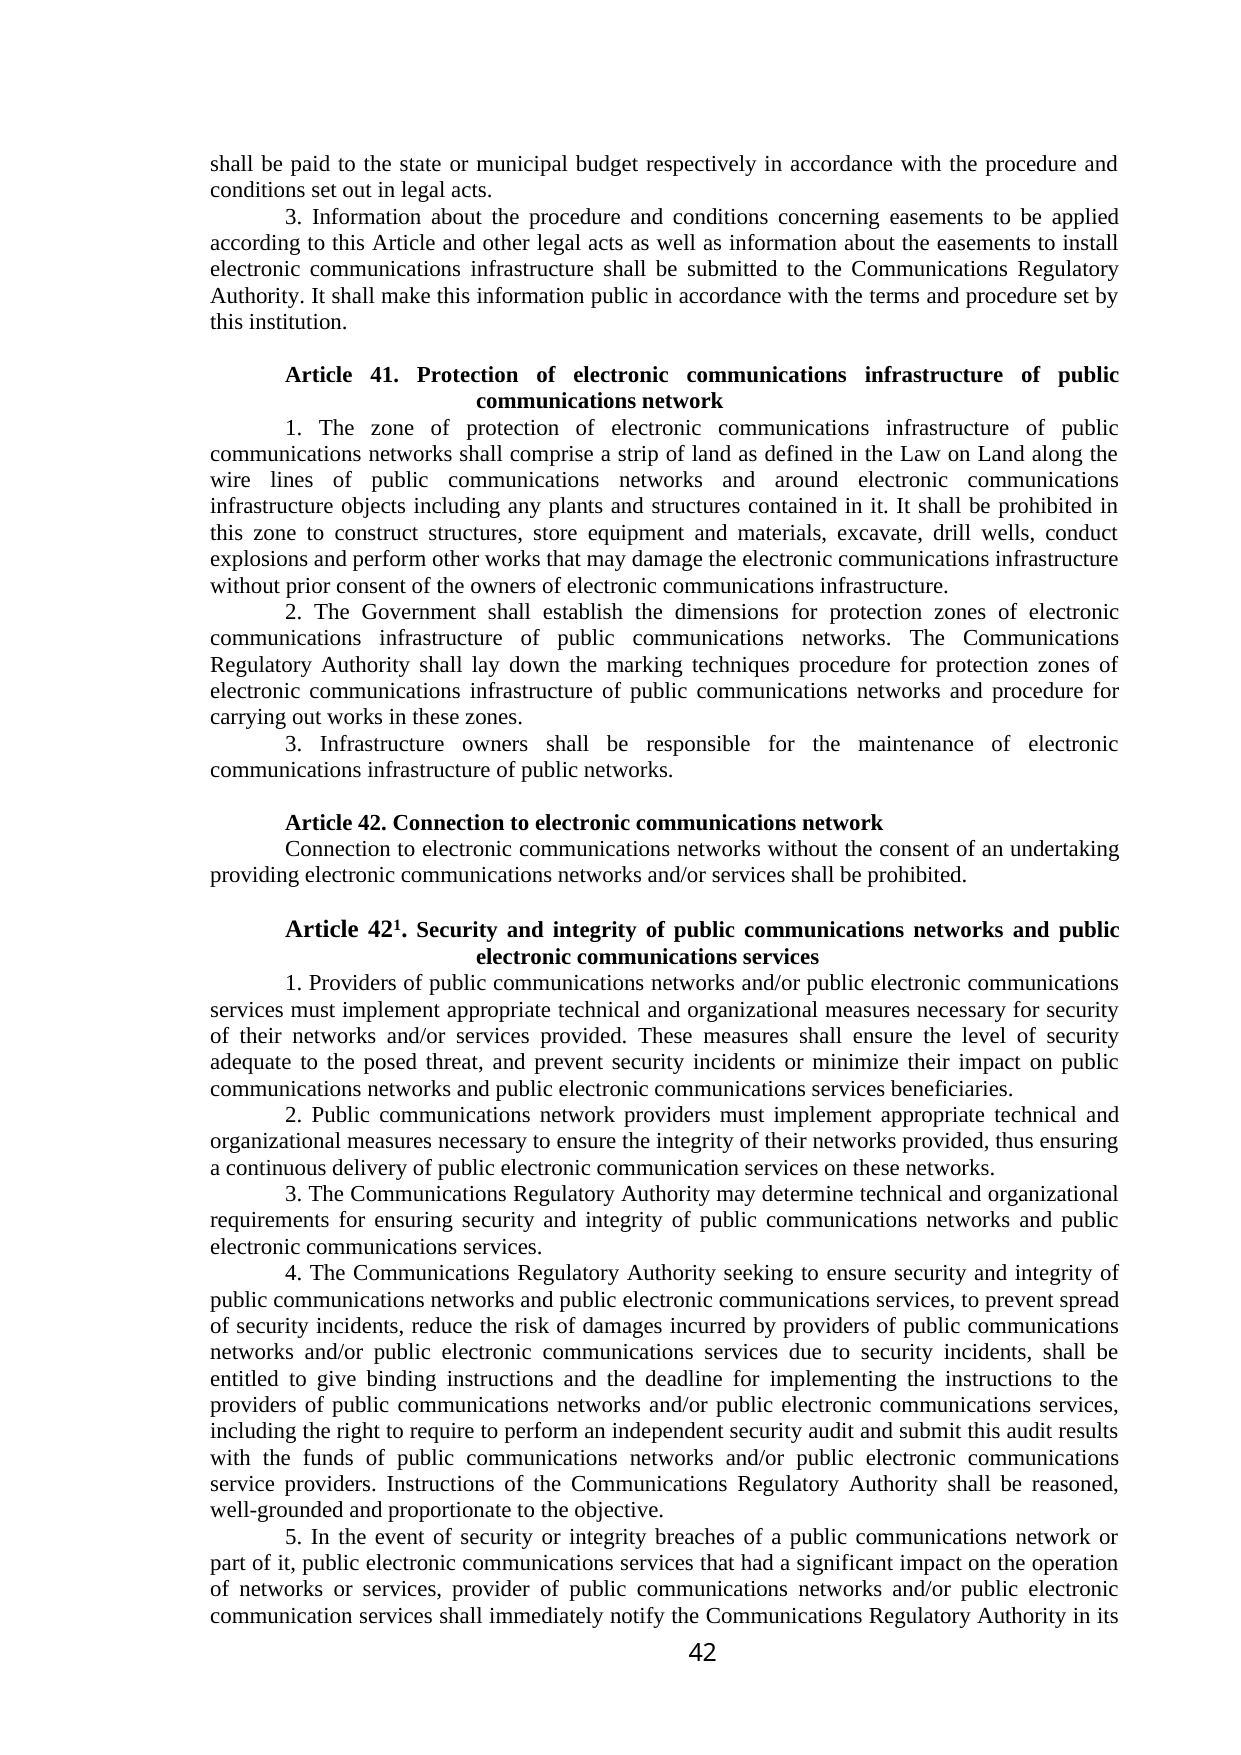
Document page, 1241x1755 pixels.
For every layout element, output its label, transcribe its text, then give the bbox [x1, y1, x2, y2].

text Article 421. Security and integrity of public communications networks and public electronic communications services [285, 914, 1120, 969]
text Article 42. Connection to electronic communications network [210, 809, 1120, 835]
text Article 41. Protection of electronic communications infrastructure of public communications network [285, 361, 1120, 413]
text 5. In the event of security or integrity breaches of a public communications network or part of it, public electronic communications services that had a significant impact on the operation of networks or services, provider of public communications networks and/or public electronic communication services shall immediately notify the Communications Regulatory Authority in its [210, 1523, 1120, 1628]
text 4. The Communications Regulatory Authority seeking to ensure security and integrity of public communications networks and public electronic communications services, to prevent spread of security incidents, reduce the risk of damages incurred by providers of public communications networks and/or public electronic communications services due to security incidents, shall be entitled to give binding instructions and the deadline for implementing the instructions to the providers of public communications networks and/or public electronic communications services, including the right to require to perform an independent security audit and submit this audit results with the funds of public communications networks and/or public electronic communications service providers. Instructions of the Communications Regulatory Authority shall be reasoned, well-grounded and proportionate to the objective. [210, 1259, 1120, 1523]
text 3. Infrastructure owners shall be responsible for the maintenance of electronic communications infrastructure of public networks. [210, 730, 1120, 782]
text Connection to electronic communications networks without the consent of an undertaking providing electronic communications networks and/or services shall be prohibited. [210, 835, 1120, 888]
text shall be paid to the state or municipal budget respectively in accordance with the procedure and conditions set out in legal acts. [210, 150, 1120, 203]
text 2. The Government shall establish the dimensions for protection zones of electronic communications infrastructure of public communications networks. The Communications Regulatory Authority shall lay down the marking techniques procedure for protection zones of electronic communications infrastructure of public communications networks and procedure for carrying out works in these zones. [210, 598, 1120, 730]
text 3. Information about the procedure and conditions concerning easements to be applied according to this Article and other legal acts as well as information about the easements to install electronic communications infrastructure shall be submitted to the Communications Regulatory Authority. It shall make this information public in accordance with the terms and procedure set by this institution. [210, 203, 1120, 334]
text 1. Providers of public communications networks and/or public electronic communications services must implement appropriate technical and organizational measures necessary for security of their networks and/or services provided. These measures shall ensure the level of security adequate to the posed threat, and prevent security incidents or minimize their impact on public communications networks and public electronic communications services beneficiaries. [210, 969, 1120, 1101]
text 3. The Communications Regulatory Authority may determine technical and organizational requirements for ensuring security and integrity of public communications networks and public electronic communications services. [210, 1180, 1120, 1259]
text 1. The zone of protection of electronic communications infrastructure of public communications networks shall comprise a strip of land as defined in the Law on Land along the wire lines of public communications networks and around electronic communications infrastructure objects including any plants and structures contained in it. It shall be prohibited in this zone to construct structures, store equipment and materials, excavate, drill wells, conduct explosions and perform other works that may damage the electronic communications infrastructure without prior consent of the owners of electronic communications infrastructure. [210, 413, 1120, 598]
text 2. Public communications network providers must implement appropriate technical and organizational measures necessary to ensure the integrity of their networks provided, thus ensuring a continuous delivery of public electronic communication services on these networks. [210, 1101, 1120, 1180]
